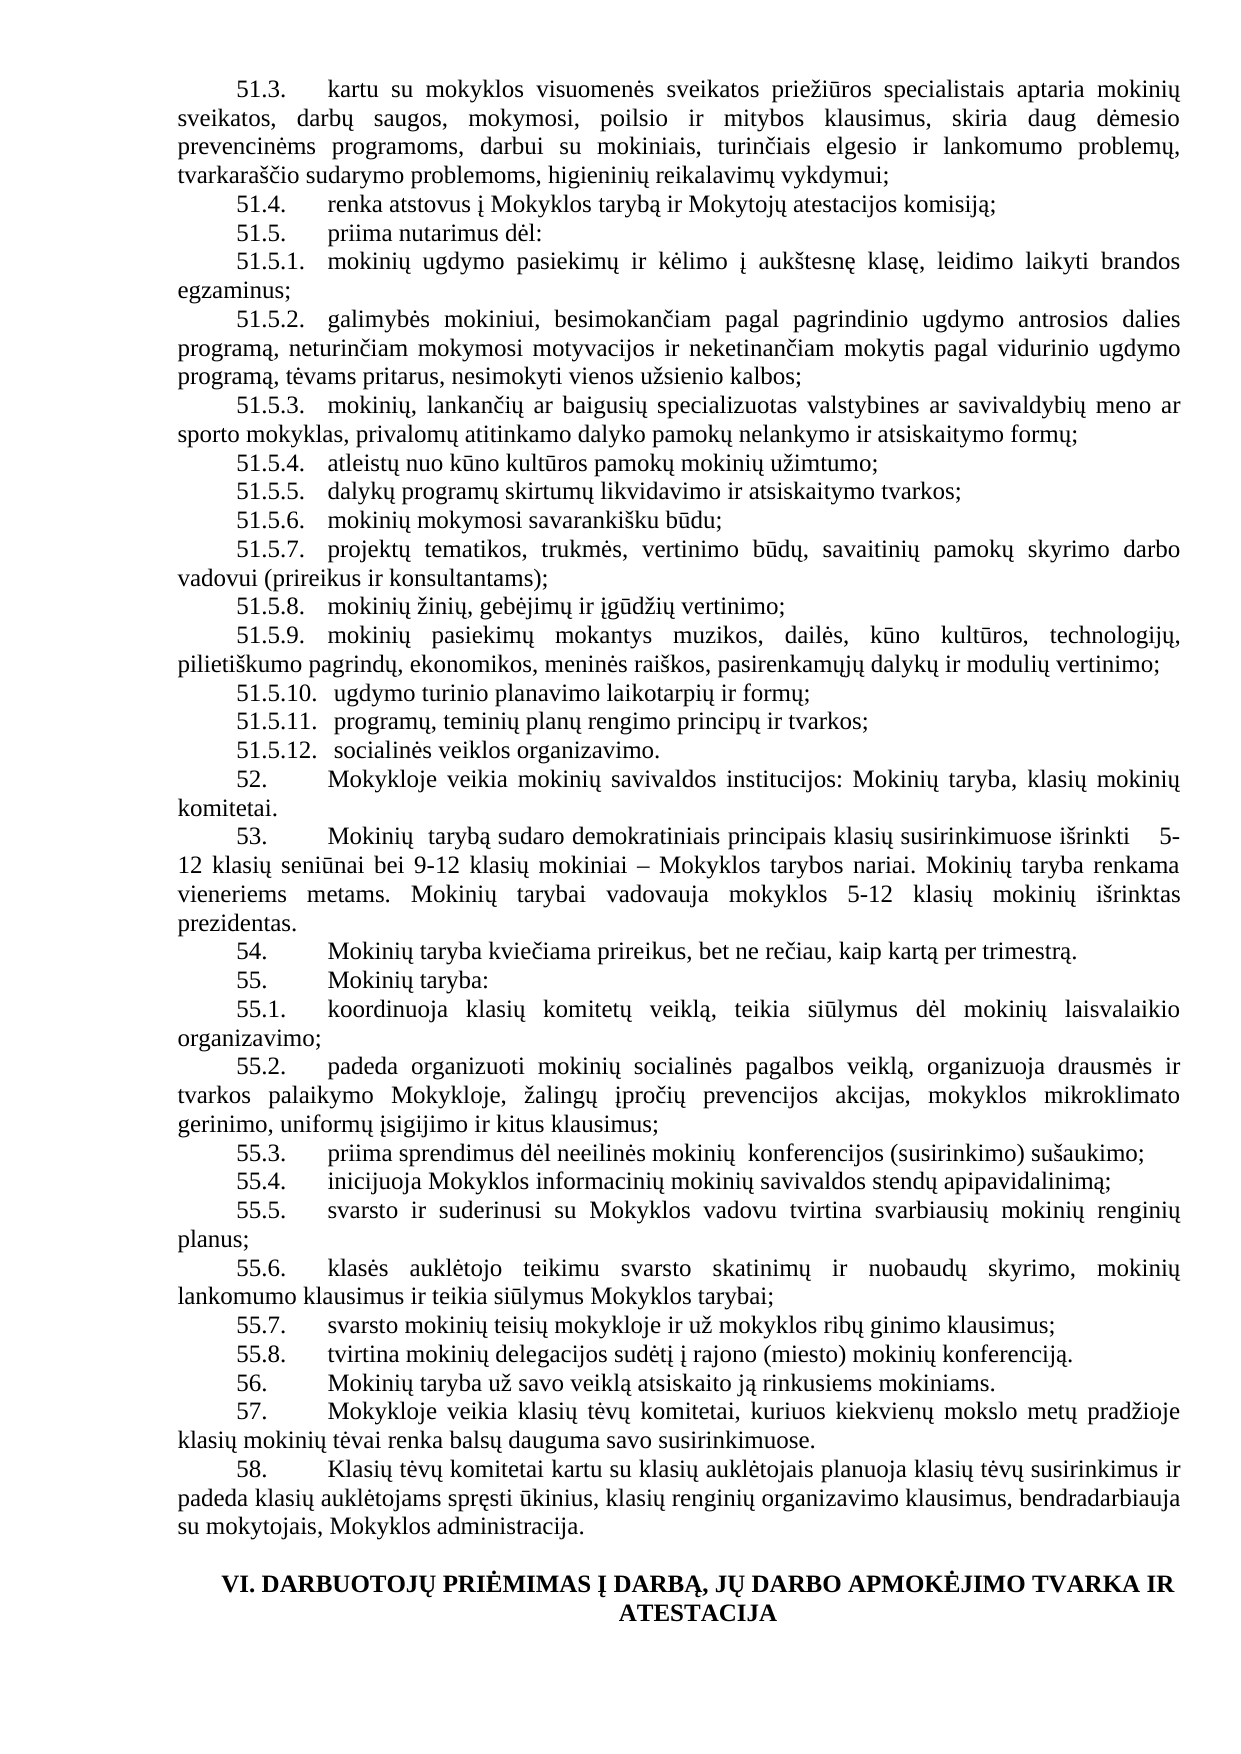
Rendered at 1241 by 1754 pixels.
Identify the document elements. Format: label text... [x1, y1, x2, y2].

text 51.5.2. galimybės mokiniui, besimokančiam pagal pagrindinio ugdymo antrosios dalies programą, neturinčiam mokymosi motyvacijos ir neketinančiam mokytis pagal vidurinio ugdymo programą, tėvams pritarus, nesimokyti vienos užsienio kalbos; [177, 304, 1181, 390]
text 51.5.4. atleistų nuo kūno kultūros pamokų mokinių užimtumo; [177, 448, 1181, 476]
text 55.8. tvirtina mokinių delegacijos sudėtį į rajono (miesto) mokinių konferenciją. [177, 1339, 1181, 1368]
text 55.4. inicijuoja Mokyklos informacinių mokinių savivaldos stendų apipavidalinimą; [177, 1166, 1181, 1195]
text 55.2. padeda organizuoti mokinių socialinės pagalbos veiklą, organizuoja drausmės ir tvarkos palaikymo Mokykloje, žalingų įpročių prevencijos akcijas, mokyklos mikroklimato gerinimo, uniformų įsigijimo ir kitus klausimus; [177, 1051, 1181, 1138]
text 53. Mokinių tarybą sudaro demokratiniais principais klasių susirinkimuose išrinkti 5-12 klasių seniūnai bei 9-12 klasių mokiniai – Mokyklos tarybos nariai. Mokinių taryba renkama vieneriems metams. Mokinių tarybai vadovauja mokyklos 5-12 klasių mokinių išrinktas prezidentas. [177, 821, 1181, 936]
text 51.5.9. mokinių pasiekimų mokantys muzikos, dailės, kūno kultūros, technologijų, pilietiškumo pagrindų, ekonomikos, meninės raiškos, pasirenkamųjų dalykų ir modulių vertinimo; [177, 620, 1181, 678]
text 51.5.11. programų, teminių planų rengimo principų ir tvarkos; [177, 706, 1181, 735]
text 51.5.6. mokinių mokymosi savarankišku būdu; [177, 505, 1181, 534]
text 58. Klasių tėvų komitetai kartu su klasių auklėtojais planuoja klasių tėvų susirinkimus ir padeda klasių auklėtojams spręsti ūkinius, klasių renginių organizavimo klausimus, bendradarbiauja su mokytojais, Mokyklos administracija. [177, 1454, 1181, 1540]
text VI. DARBUOTOJŲ PRIĖMIMAS Į DARBĄ, JŲ DARBO APMOKĖJIMO TVARKA IR ATESTACIJA [215, 1569, 1181, 1626]
text 51.5.10. ugdymo turinio planavimo laikotarpių ir formų; [177, 678, 1181, 706]
text 51.5.8. mokinių žinių, gebėjimų ir įgūdžių vertinimo; [177, 591, 1181, 620]
text 57. Mokykloje veikia klasių tėvų komitetai, kuriuos kiekvienų mokslo metų pradžioje klasių mokinių tėvai renka balsų dauguma savo susirinkimuose. [177, 1396, 1181, 1454]
text 52. Mokykloje veikia mokinių savivaldos institucijos: Mokinių taryba, klasių mokinių komitetai. [177, 764, 1181, 821]
text 51.3. kartu su mokyklos visuomenės sveikatos priežiūros specialistais aptaria mokinių sveikatos, darbų saugos, mokymosi, poilsio ir mitybos klausimus, skiria daug dėmesio prevencinėms programoms, darbui su mokiniais, turinčiais elgesio ir lankomumo problemų, tvarkaraščio sudarymo problemoms, higieninių reikalavimų vykdymui; [177, 74, 1181, 189]
text 55.1. koordinuoja klasių komitetų veiklą, teikia siūlymus dėl mokinių laisvalaikio organizavimo; [177, 994, 1181, 1051]
text 55.3. priima sprendimus dėl neeilinės mokinių konferencijos (susirinkimo) sušaukimo; [177, 1138, 1181, 1166]
text 51.5. priima nutarimus dėl: [177, 218, 1181, 246]
text 51.4. renka atstovus į Mokyklos tarybą ir Mokytojų atestacijos komisiją; [177, 189, 1181, 218]
text 51.5.12. socialinės veiklos organizavimo. [177, 735, 1181, 764]
text 56. Mokinių taryba už savo veiklą atsiskaito ją rinkusiems mokiniams. [177, 1368, 1181, 1396]
text 51.5.5. dalykų programų skirtumų likvidavimo ir atsiskaitymo tvarkos; [177, 476, 1181, 505]
text 55.5. svarsto ir suderinusi su Mokyklos vadovu tvirtina svarbiausių mokinių renginių planus; [177, 1195, 1181, 1253]
text 54. Mokinių taryba kviečiama prireikus, bet ne rečiau, kaip kartą per trimestrą. [177, 936, 1181, 965]
text 51.5.7. projektų tematikos, trukmės, vertinimo būdų, savaitinių pamokų skyrimo darbo vadovui (prireikus ir konsultantams); [177, 534, 1181, 591]
text 55. Mokinių taryba: [177, 965, 1181, 994]
text 51.5.3. mokinių, lankančių ar baigusių specializuotas valstybines ar savivaldybių meno ar sporto mokyklas, privalomų atitinkamo dalyko pamokų nelankymo ir atsiskaitymo formų; [177, 390, 1181, 448]
text 51.5.1. mokinių ugdymo pasiekimų ir kėlimo į aukštesnę klasę, leidimo laikyti brandos egzaminus; [177, 246, 1181, 304]
text 55.6. klasės auklėtojo teikimu svarsto skatinimų ir nuobaudų skyrimo, mokinių lankomumo klausimus ir teikia siūlymus Mokyklos tarybai; [177, 1253, 1181, 1310]
text 55.7. svarsto mokinių teisių mokykloje ir už mokyklos ribų ginimo klausimus; [177, 1310, 1181, 1339]
